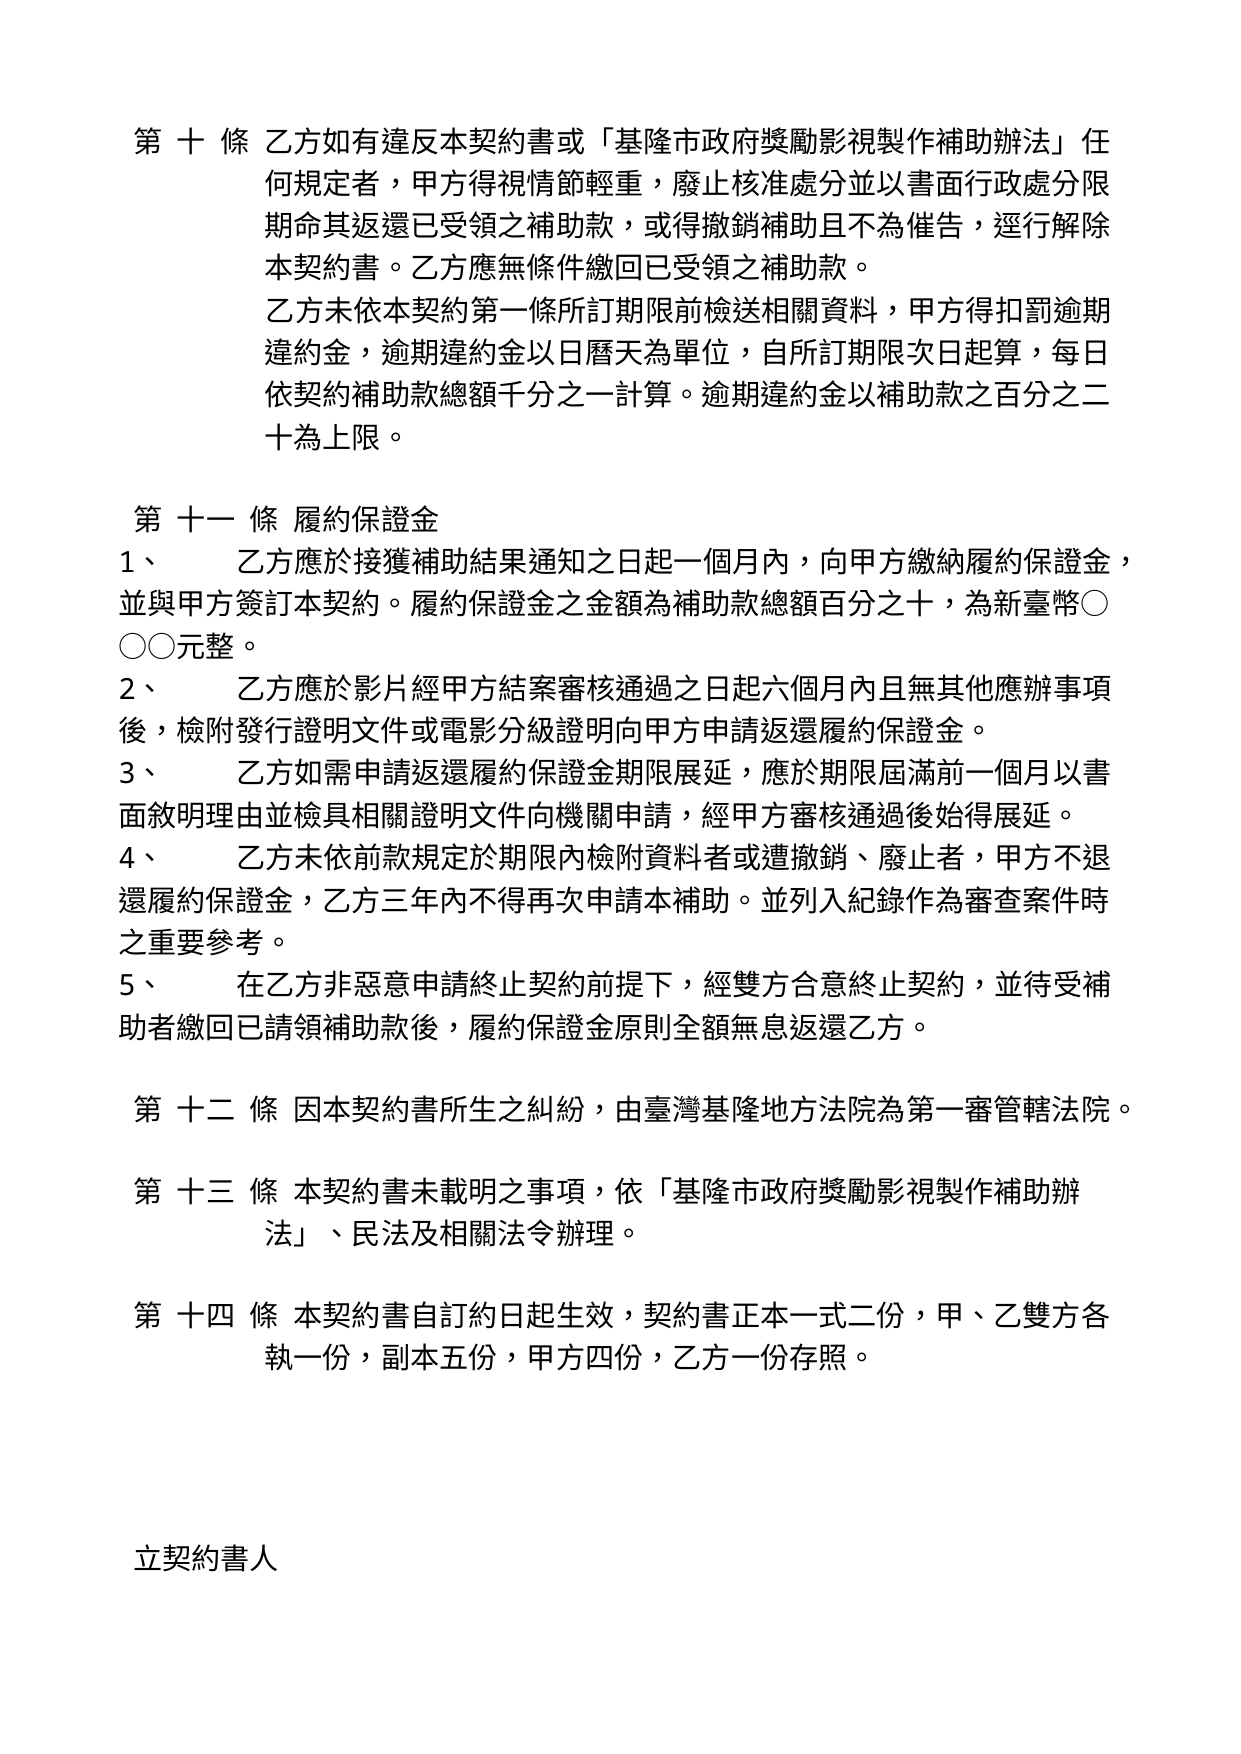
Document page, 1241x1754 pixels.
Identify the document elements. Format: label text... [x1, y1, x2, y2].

list 乙方未依前款規定於期限內檢附資料者或遭撤銷、廢止者，甲方不退還履約保證金，乙方三年內不得再次申請本補助。並列入紀錄作為審查案件時之重要參考。 [118, 835, 1122, 962]
list 乙方應於影片經甲方結案審核通過之日起六個月內且無其他應辦事項後，檢附發行證明文件或電影分級證明向甲方申請返還履約保證金。 [118, 665, 1122, 750]
text 第 十 條 乙方如有違反本契約書或「基隆市政府獎勵影視製作補助辦法」任何規定者，甲方得視情節輕重，廢止核准處分並以書面行政處分限期命其返還已受領之補助款，或得撤銷補助且不為催告，逕行解除本契約書。乙方應無條件繳回已受領之補助款。 [133, 118, 1122, 287]
text 乙方未依本契約第一條所訂期限前檢送相關資料，甲方得扣罰逾期違約金，逾期違約金以日曆天為單位，自所訂期限次日起算，每日依契約補助款總額千分之一計算。逾期違約金以補助款之百分之二十為上限。 [264, 287, 1122, 456]
list 乙方應於接獲補助結果通知之日起一個月內，向甲方繳納履約保證金，並與甲方簽訂本契約。履約保證金之金額為補助款總額百分之十，為新臺幣○○○元整。 [118, 538, 1122, 665]
text 第 十一 條 履約保證金 [133, 496, 1122, 538]
text 立契約書人 [133, 1536, 1122, 1578]
list 在乙方非惡意申請終止契約前提下，經雙方合意終止契約，並待受補助者繳回已請領補助款後，履約保證金原則全額無息返還乙方。 [118, 962, 1122, 1046]
text 第 十二 條 因本契約書所生之糾紛，由臺灣基隆地方法院為第一審管轄法院。 [133, 1086, 1122, 1128]
list 乙方如需申請返還履約保證金期限展延，應於期限屆滿前一個月以書面敘明理由並檢具相關證明文件向機關申請，經甲方審核通過後始得展延。 [118, 750, 1122, 835]
text 第 十三 條 本契約書未載明之事項，依「基隆市政府獎勵影視製作補助辦法」、民法及相關法令辦理。 [133, 1168, 1122, 1253]
text 第 十四 條 本契約書自訂約日起生效，契約書正本一式二份，甲、乙雙方各執一份，副本五份，甲方四份，乙方一份存照。 [133, 1292, 1122, 1377]
